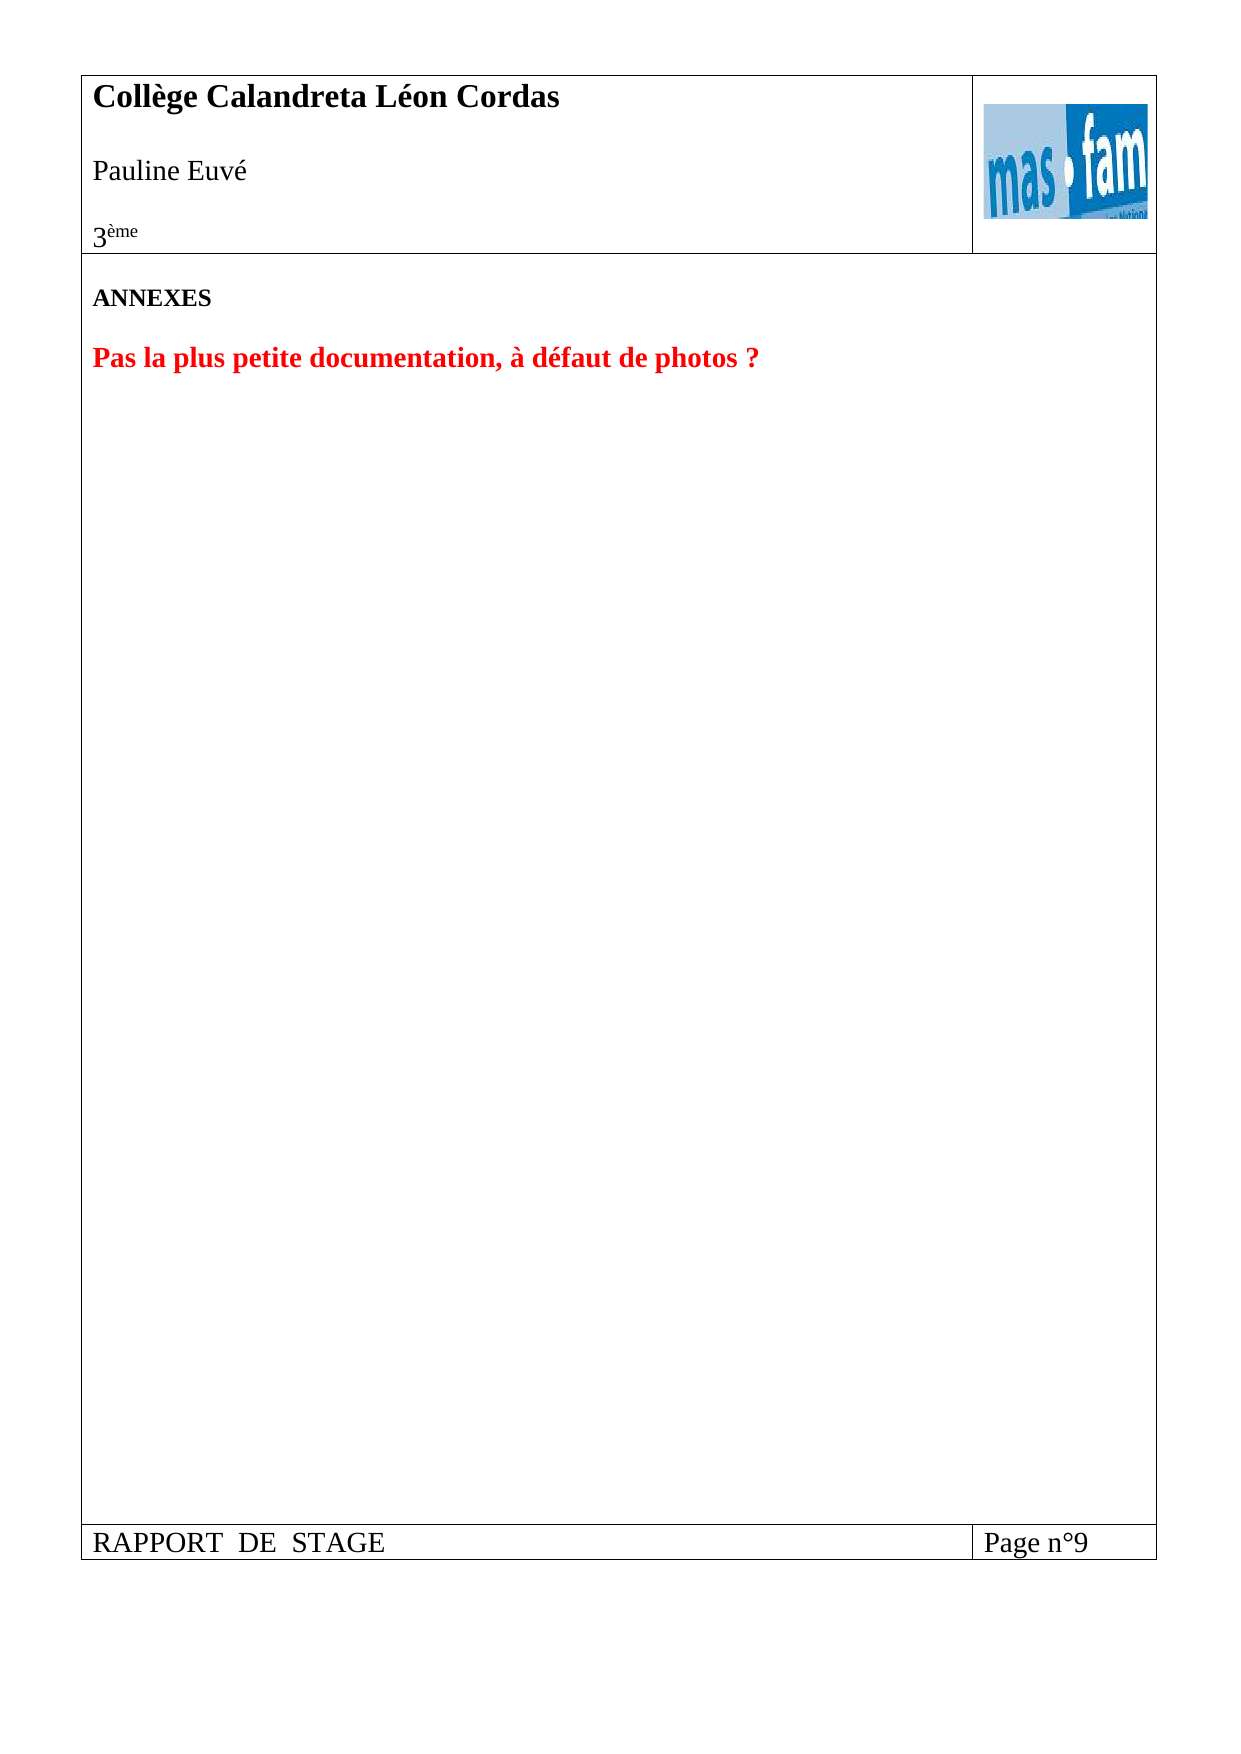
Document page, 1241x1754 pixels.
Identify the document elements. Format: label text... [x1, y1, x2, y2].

table_header Collège Calandreta Léon Cordas Pauline Euvé 3ème [82, 76, 972, 253]
table_cell RAPPORT DE STAGE [82, 1525, 972, 1559]
table_cell Page n°9 [973, 1525, 1156, 1559]
table_cell ANNEXES Pas la plus petite documentation, à défaut de photos ? [82, 254, 1156, 1524]
table_header [973, 76, 1156, 253]
